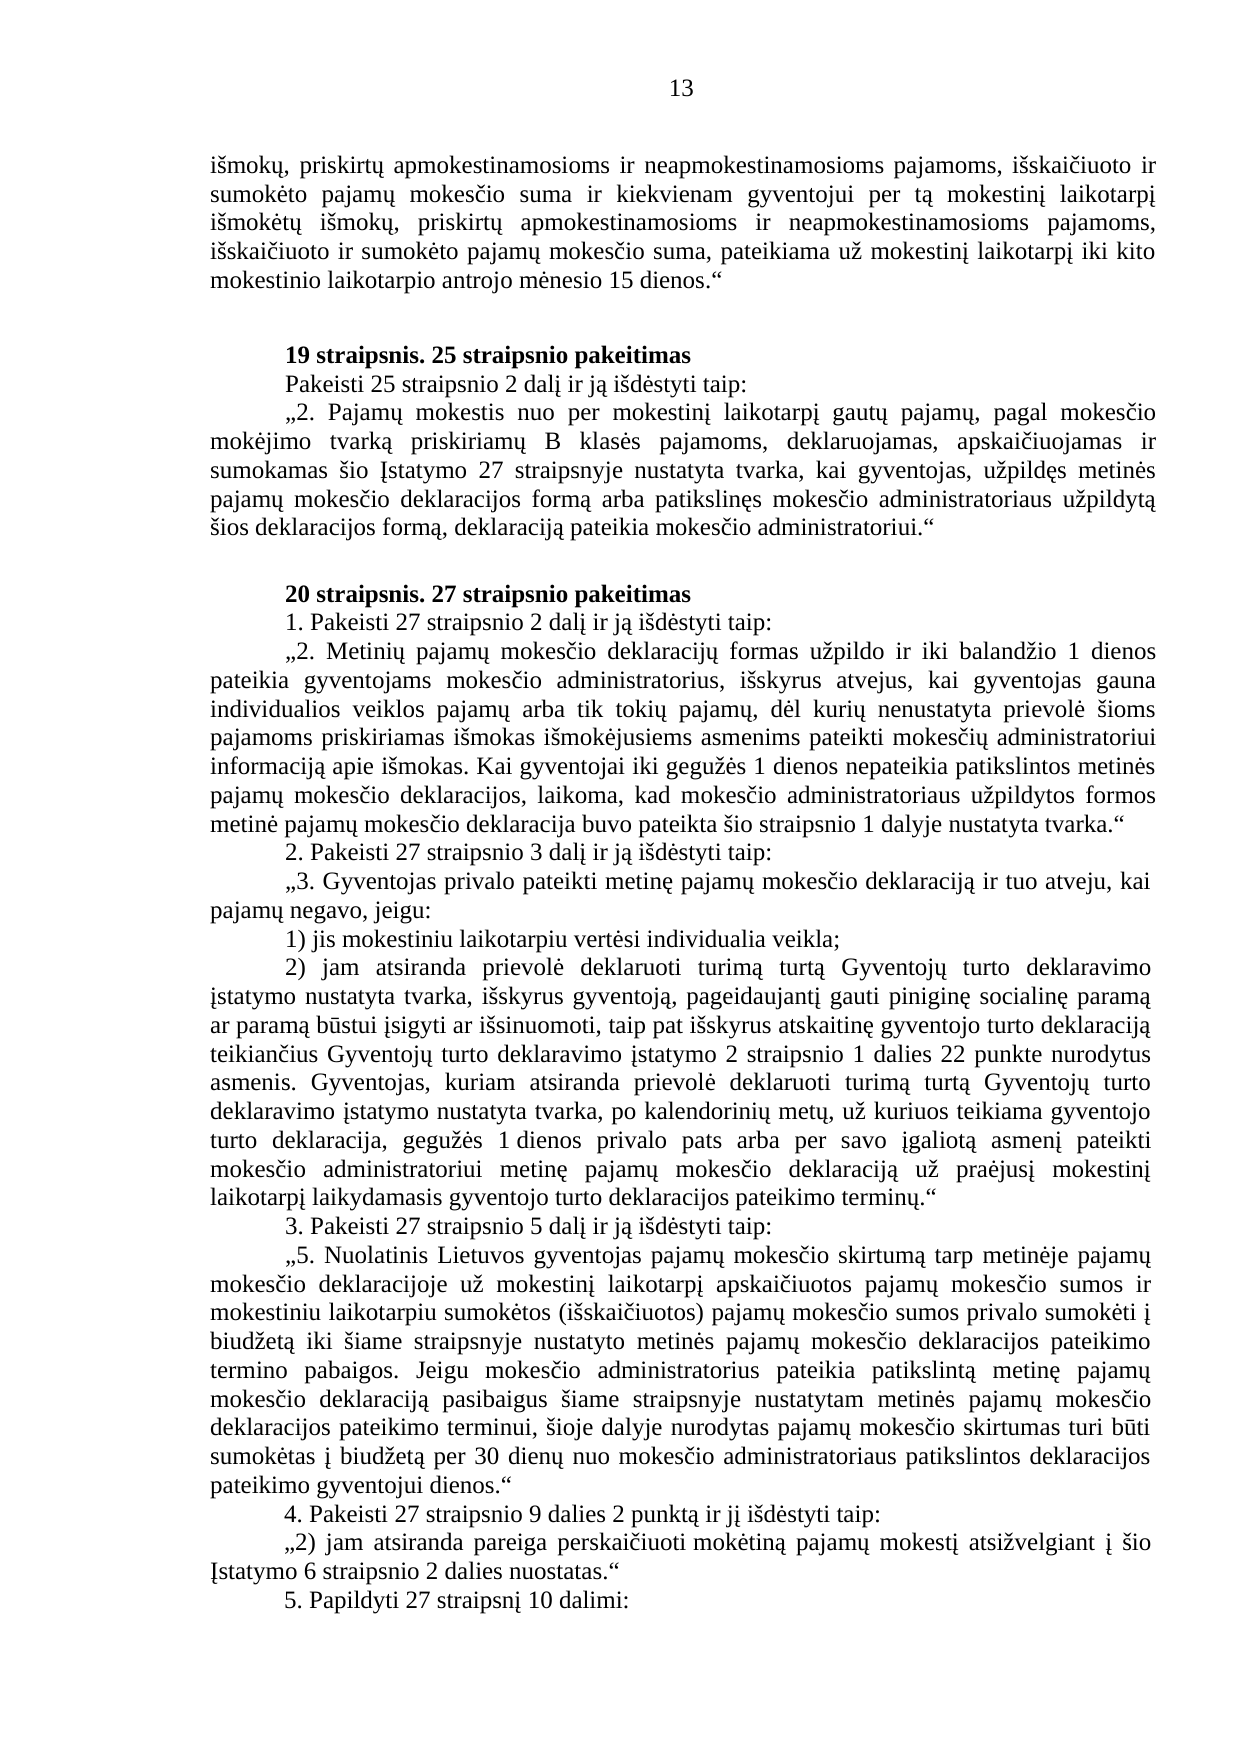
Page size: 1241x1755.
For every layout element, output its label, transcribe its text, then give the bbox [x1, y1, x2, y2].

text Pakeisti 25 straipsnio 2 dalį ir ją išdėstyti taip: [210, 369, 1157, 397]
text 19 straipsnis. 25 straipsnio pakeitimas [210, 331, 1152, 369]
text 5. Papildyti 27 straipsnį 10 dalimi: [284, 1585, 1152, 1614]
text „2. Metinių pajamų mokesčio deklaracijų formas užpildo ir iki balandžio 1 dienos pateikia gyventojams mokesčio administratorius, išskyrus atvejus, kai gyventojas gauna individualios veiklos pajamų arba tik tokių pajamų, dėl kurių nenustatyta prievolė šioms pajamoms priskiriamas išmokas išmokėjusiems asmenims pateikti mokesčių administratoriui informaciją apie išmokas. Kai gyventojai iki gegužės 1 dienos nepateikia patikslintos metinės pajamų mokesčio deklaracijos, laikoma, kad mokesčio administratoriaus užpildytos formos metinė pajamų mokesčio deklaracija buvo pateikta šio straipsnio 1 dalyje nustatyta tvarka.“ [210, 636, 1157, 837]
text 20 straipsnis. 27 straipsnio pakeitimas [210, 579, 1152, 607]
text „2. Pajamų mokestis nuo per mokestinį laikotarpį gautų pajamų, pagal mokesčio mokėjimo tvarką priskiriamų B klasės pajamoms, deklaruojamas, apskaičiuojamas ir sumokamas šio Įstatymo 27 straipsnyje nustatyta tvarka, kai gyventojas, užpildęs metinės pajamų mokesčio deklaracijos formą arba patikslinęs mokesčio administratoriaus užpildytą šios deklaracijos formą, deklaraciją pateikia mokesčio administratoriui.“ [210, 397, 1157, 541]
text 3. Pakeisti 27 straipsnio 5 dalį ir ją išdėstyti taip: [285, 1211, 1152, 1240]
text „5. Nuolatinis Lietuvos gyventojas pajamų mokesčio skirtumą tarp metinėje pajamų mokesčio deklaracijoje už mokestinį laikotarpį apskaičiuotos pajamų mokesčio sumos ir mokestiniu laikotarpiu sumokėtos (išskaičiuotos) pajamų mokesčio sumos privalo sumokėti į biudžetą iki šiame straipsnyje nustatyto metinės pajamų mokesčio deklaracijos pateikimo termino pabaigos. Jeigu mokesčio administratorius pateikia patikslintą metinę pajamų mokesčio deklaraciją pasibaigus šiame straipsnyje nustatytam metinės pajamų mokesčio deklaracijos pateikimo terminui, šioje dalyje nurodytas pajamų mokesčio skirtumas turi būti sumokėtas į biudžetą per 30 dienų nuo mokesčio administratoriaus patikslintos deklaracijos pateikimo gyventojui dienos.“ [210, 1240, 1152, 1499]
text 1. Pakeisti 27 straipsnio 2 dalį ir ją išdėstyti taip: [210, 607, 1152, 636]
text 4. Pakeisti 27 straipsnio 9 dalies 2 punktą ir jį išdėstyti taip: [210, 1499, 1152, 1527]
text „2) jam atsiranda pareiga perskaičiuoti mokėtiną pajamų mokestį atsižvelgiant į šio Įstatymo 6 straipsnio 2 dalies nuostatas.“ [210, 1527, 1152, 1585]
text 2. Pakeisti 27 straipsnio 3 dalį ir ją išdėstyti taip: [210, 837, 1152, 866]
text „3. Gyventojas privalo pateikti metinę pajamų mokesčio deklaraciją ir tuo atveju, kai pajamų negavo, jeigu: [210, 866, 1152, 924]
text 1) jis mokestiniu laikotarpiu vertėsi individualia veikla; [210, 924, 1152, 952]
text išmokų, priskirtų apmokestinamosioms ir neapmokestinamosioms pajamoms, išskaičiuoto ir sumokėto pajamų mokesčio suma ir kiekvienam gyventojui per tą mokestinį laikotarpį išmokėtų išmokų, priskirtų apmokestinamosioms ir neapmokestinamosioms pajamoms, išskaičiuoto ir sumokėto pajamų mokesčio suma, pateikiama už mokestinį laikotarpį iki kito mokestinio laikotarpio antrojo mėnesio 15 dienos.“ [210, 150, 1157, 294]
text 2) jam atsiranda prievolė deklaruoti turimą turtą Gyventojų turto deklaravimo įstatymo nustatyta tvarka, išskyrus gyventoją, pageidaujantį gauti piniginę socialinę paramą ar paramą būstui įsigyti ar išsinuomoti, taip pat išskyrus atskaitinę gyventojo turto deklaraciją teikiančius Gyventojų turto deklaravimo įstatymo 2 straipsnio 1 dalies 22 punkte nurodytus asmenis. Gyventojas, kuriam atsiranda prievolė deklaruoti turimą turtą Gyventojų turto deklaravimo įstatymo nustatyta tvarka, po kalendorinių metų, už kuriuos teikiama gyventojo turto deklaracija, gegužės 1 dienos privalo pats arba per savo įgaliotą asmenį pateikti mokesčio administratoriui metinę pajamų mokesčio deklaraciją už praėjusį mokestinį laikotarpį laikydamasis gyventojo turto deklaracijos pateikimo terminų.“ [210, 952, 1152, 1211]
